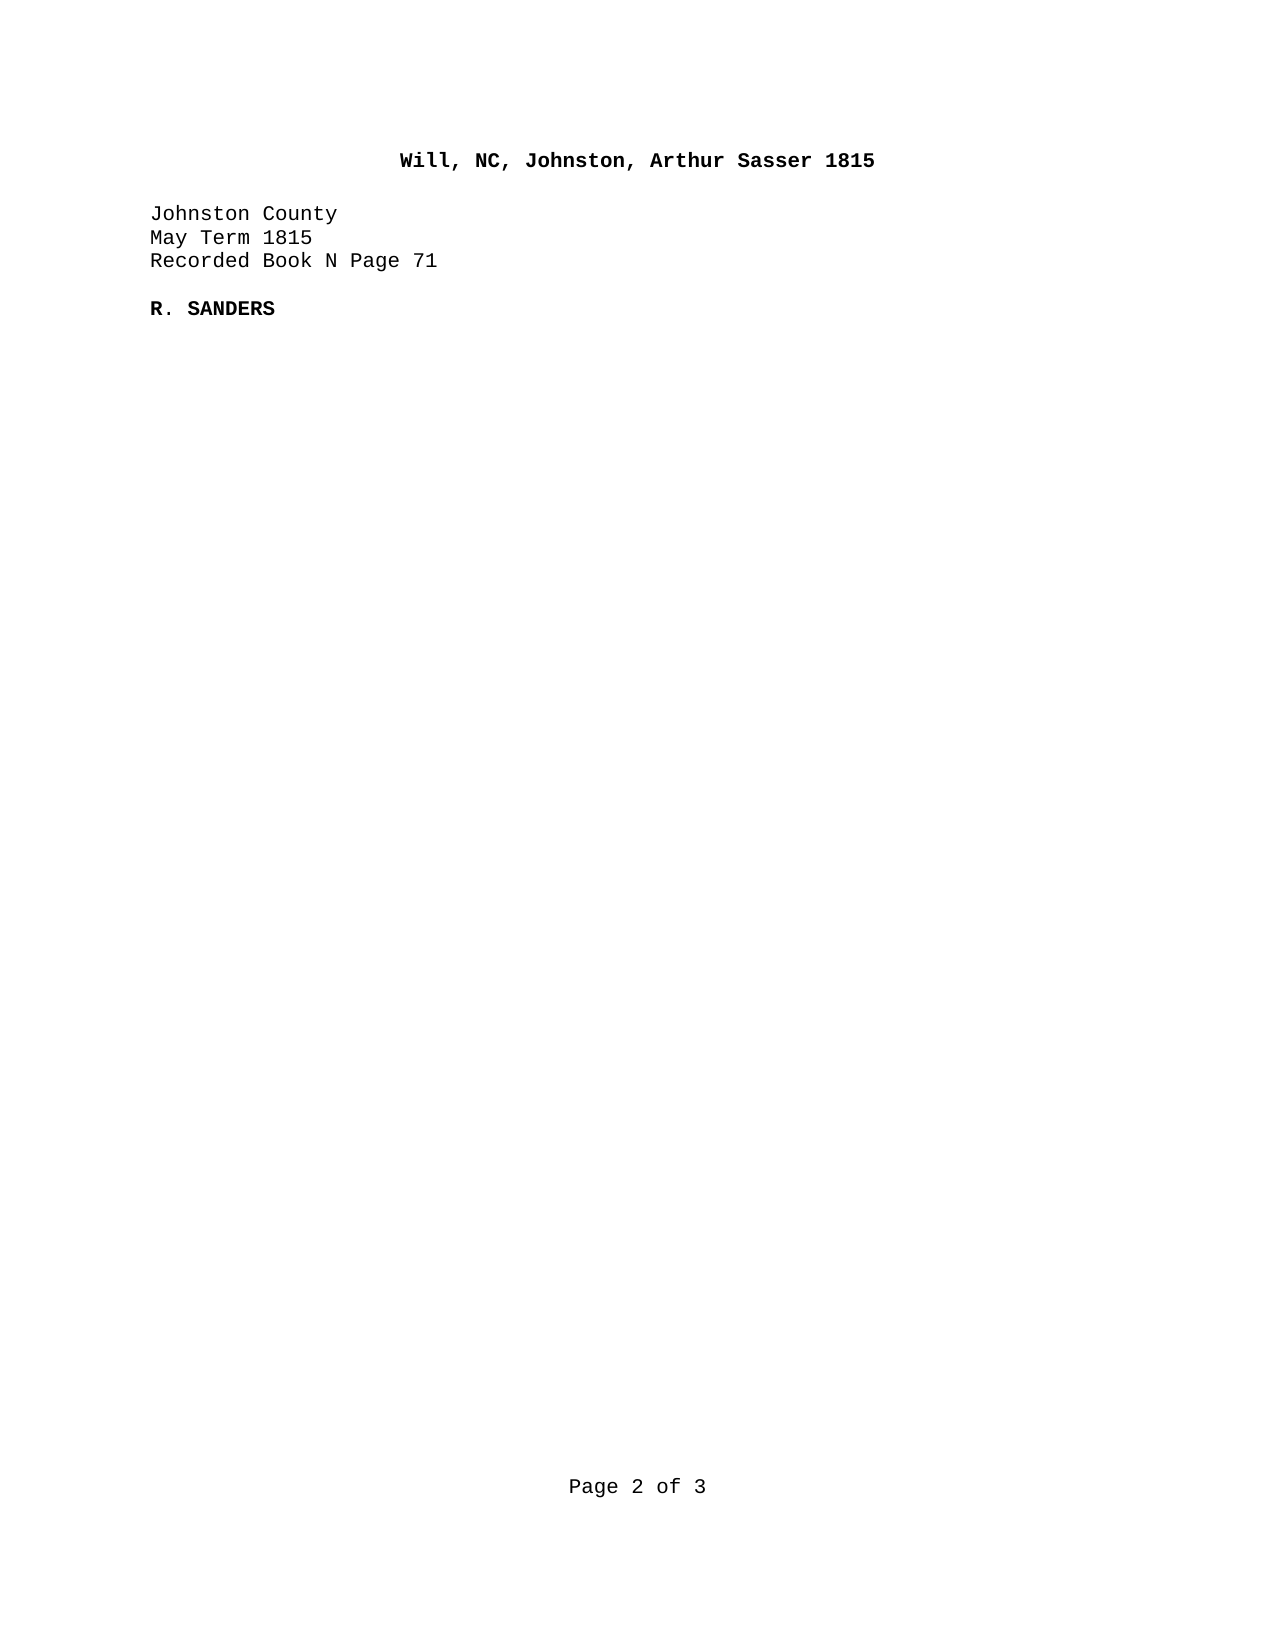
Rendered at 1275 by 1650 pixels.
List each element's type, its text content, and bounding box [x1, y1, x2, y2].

text May Term 1815 [150, 227, 1125, 250]
text Recorded Book N Page 71 [150, 250, 1125, 274]
text Johnston County [150, 203, 1125, 227]
text R. Sanders [150, 298, 1125, 321]
